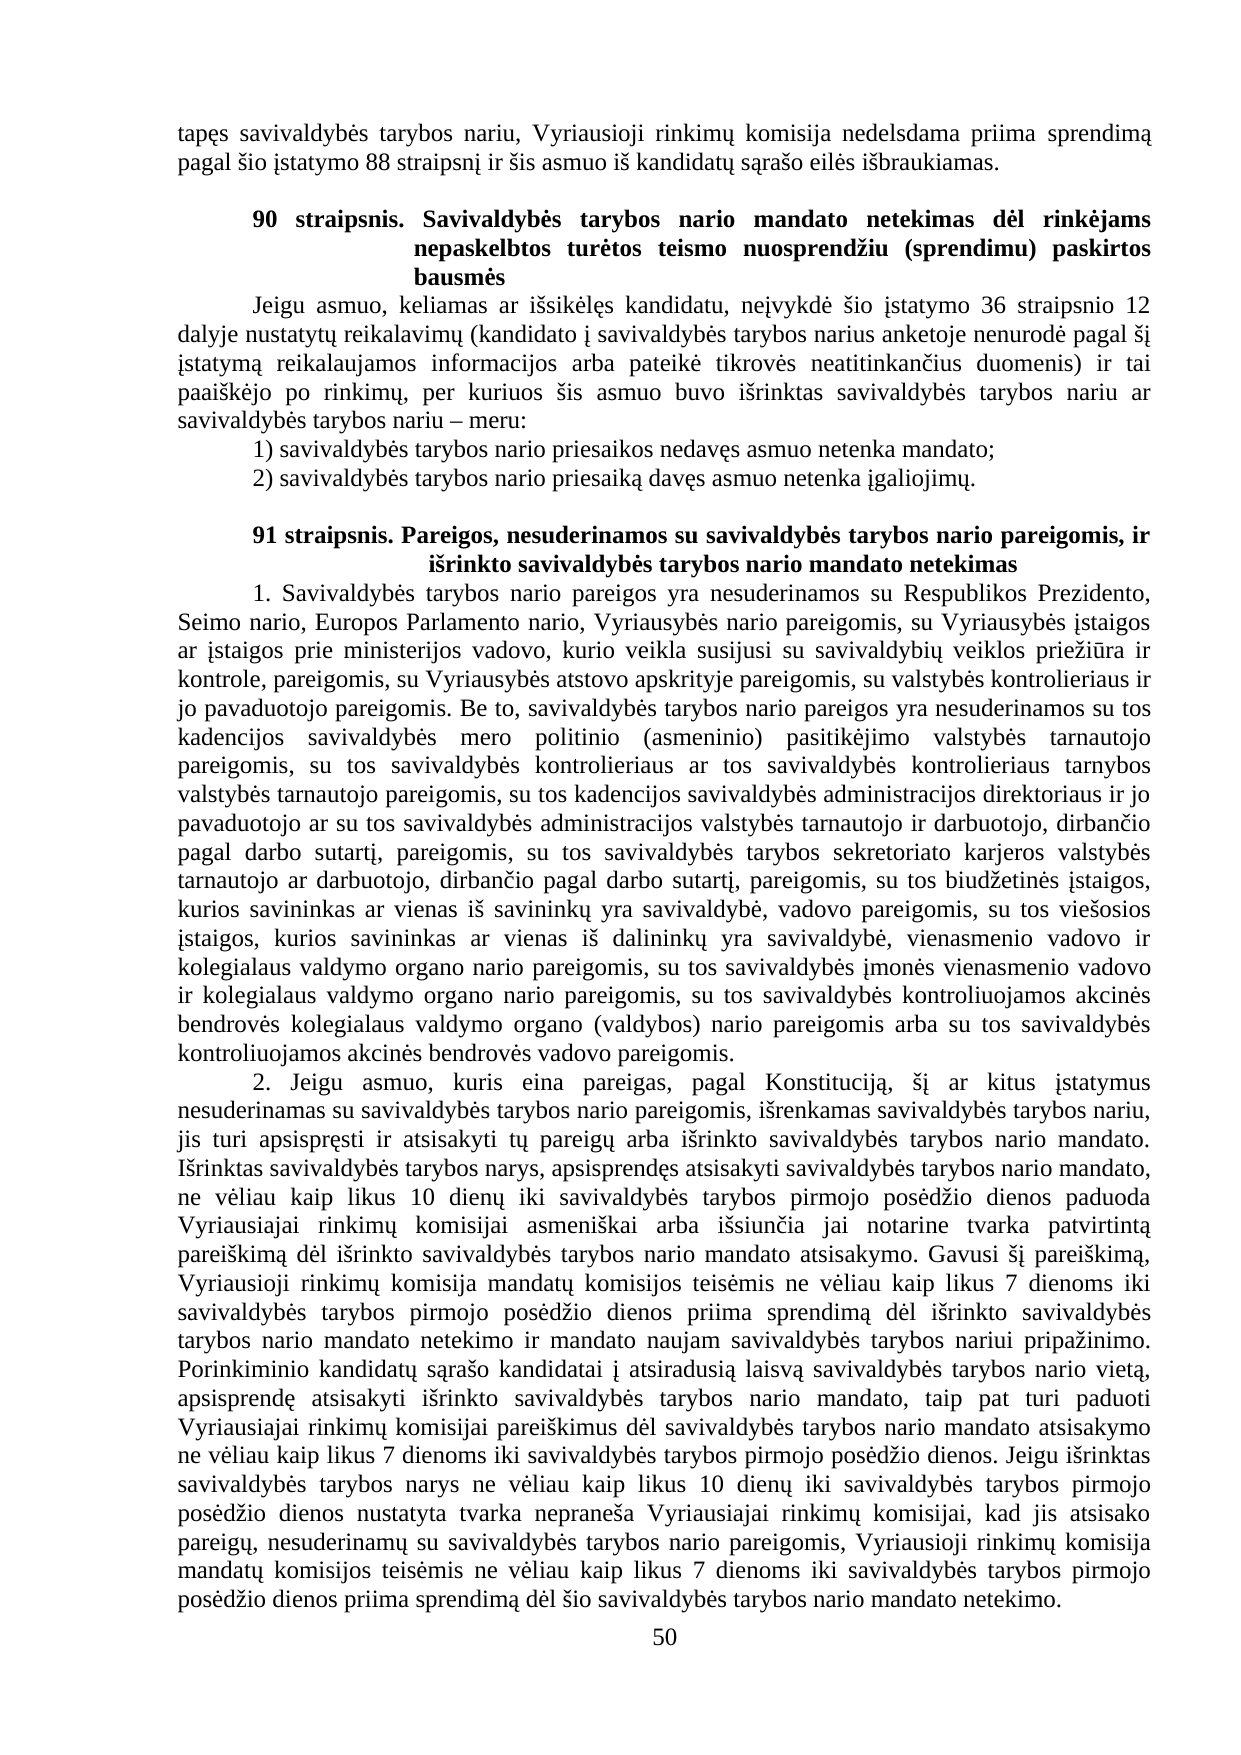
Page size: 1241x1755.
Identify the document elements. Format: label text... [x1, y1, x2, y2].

text 1) savivaldybės tarybos nario priesaikos nedavęs asmuo netenka mandato; [177, 434, 1152, 463]
text tapęs savivaldybės tarybos nariu, Vyriausioji rinkimų komisija nedelsdama priima sprendimą pagal šio įstatymo 88 straipsnį ir šis asmuo iš kandidatų sąrašo eilės išbraukiamas. [177, 118, 1152, 176]
text 91 straipsnis. Pareigos, nesuderinamos su savivaldybės tarybos nario pareigomis, ir išrinkto savivaldybės tarybos nario mandato netekimas [252, 521, 1152, 578]
text 90 straipsnis. Savivaldybės tarybos nario mandato netekimas dėl rinkėjams nepaskelbtos turėtos teismo nuosprendžiu (sprendimu) paskirtos bausmės [252, 204, 1152, 291]
text 1. Savivaldybės tarybos nario pareigos yra nesuderinamos su Respublikos Prezidento, Seimo nario, Europos Parlamento nario, Vyriausybės nario pareigomis, su Vyriausybės įstaigos ar įstaigos prie ministerijos vadovo, kurio veikla susijusi su savivaldybių veiklos priežiūra ir kontrole, pareigomis, su Vyriausybės atstovo apskrityje pareigomis, su valstybės kontrolieriaus ir jo pavaduotojo pareigomis. Be to, savivaldybės tarybos nario pareigos yra nesuderinamos su tos kadencijos savivaldybės mero politinio (asmeninio) pasitikėjimo valstybės tarnautojo pareigomis, su tos savivaldybės kontrolieriaus ar tos savivaldybės kontrolieriaus tarnybos valstybės tarnautojo pareigomis, su tos kadencijos savivaldybės administracijos direktoriaus ir jo pavaduotojo ar su tos savivaldybės administracijos valstybės tarnautojo ir darbuotojo, dirbančio pagal darbo sutartį, pareigomis, su tos savivaldybės tarybos sekretoriato karjeros valstybės tarnautojo ar darbuotojo, dirbančio pagal darbo sutartį, pareigomis, su tos biudžetinės įstaigos, kurios savininkas ar vienas iš savininkų yra savivaldybė, vadovo pareigomis, su tos viešosios įstaigos, kurios savininkas ar vienas iš dalininkų yra savivaldybė, vienasmenio vadovo ir kolegialaus valdymo organo nario pareigomis, su tos savivaldybės įmonės vienasmenio vadovo ir kolegialaus valdymo organo nario pareigomis, su tos savivaldybės kontroliuojamos akcinės bendrovės kolegialaus valdymo organo (valdybos) nario pareigomis arba su tos savivaldybės kontroliuojamos akcinės bendrovės vadovo pareigomis. [177, 578, 1152, 1067]
text 2) savivaldybės tarybos nario priesaiką davęs asmuo netenka įgaliojimų. [177, 463, 1152, 492]
text 2. Jeigu asmuo, kuris eina pareigas, pagal Konstituciją, šį ar kitus įstatymus nesuderinamas su savivaldybės tarybos nario pareigomis, išrenkamas savivaldybės tarybos nariu, jis turi apsispręsti ir atsisakyti tų pareigų arba išrinkto savivaldybės tarybos nario mandato. Išrinktas savivaldybės tarybos narys, apsisprendęs atsisakyti savivaldybės tarybos nario mandato, ne vėliau kaip likus 10 dienų iki savivaldybės tarybos pirmojo posėdžio dienos paduoda Vyriausiajai rinkimų komisijai asmeniškai arba išsiunčia jai notarine tvarka patvirtintą pareiškimą dėl išrinkto savivaldybės tarybos nario mandato atsisakymo. Gavusi šį pareiškimą, Vyriausioji rinkimų komisija mandatų komisijos teisėmis ne vėliau kaip likus 7 dienoms iki savivaldybės tarybos pirmojo posėdžio dienos priima sprendimą dėl išrinkto savivaldybės tarybos nario mandato netekimo ir mandato naujam savivaldybės tarybos nariui pripažinimo. Porinkiminio kandidatų sąrašo kandidatai į atsiradusią laisvą savivaldybės tarybos nario vietą, apsisprendę atsisakyti išrinkto savivaldybės tarybos nario mandato, taip pat turi paduoti Vyriausiajai rinkimų komisijai pareiškimus dėl savivaldybės tarybos nario mandato atsisakymo ne vėliau kaip likus 7 dienoms iki savivaldybės tarybos pirmojo posėdžio dienos. Jeigu išrinktas savivaldybės tarybos narys ne vėliau kaip likus 10 dienų iki savivaldybės tarybos pirmojo posėdžio dienos nustatyta tvarka nepraneša Vyriausiajai rinkimų komisijai, kad jis atsisako pareigų, nesuderinamų su savivaldybės tarybos nario pareigomis, Vyriausioji rinkimų komisija mandatų komisijos teisėmis ne vėliau kaip likus 7 dienoms iki savivaldybės tarybos pirmojo posėdžio dienos priima sprendimą dėl šio savivaldybės tarybos nario mandato netekimo. [177, 1067, 1152, 1613]
text Jeigu asmuo, keliamas ar išsikėlęs kandidatu, neįvykdė šio įstatymo 36 straipsnio 12 dalyje nustatytų reikalavimų (kandidato į savivaldybės tarybos narius anketoje nenurodė pagal šį įstatymą reikalaujamos informacijos arba pateikė tikrovės neatitinkančius duomenis) ir tai paaiškėjo po rinkimų, per kuriuos šis asmuo buvo išrinktas savivaldybės tarybos nariu ar savivaldybės tarybos nariu – meru: [177, 291, 1152, 434]
